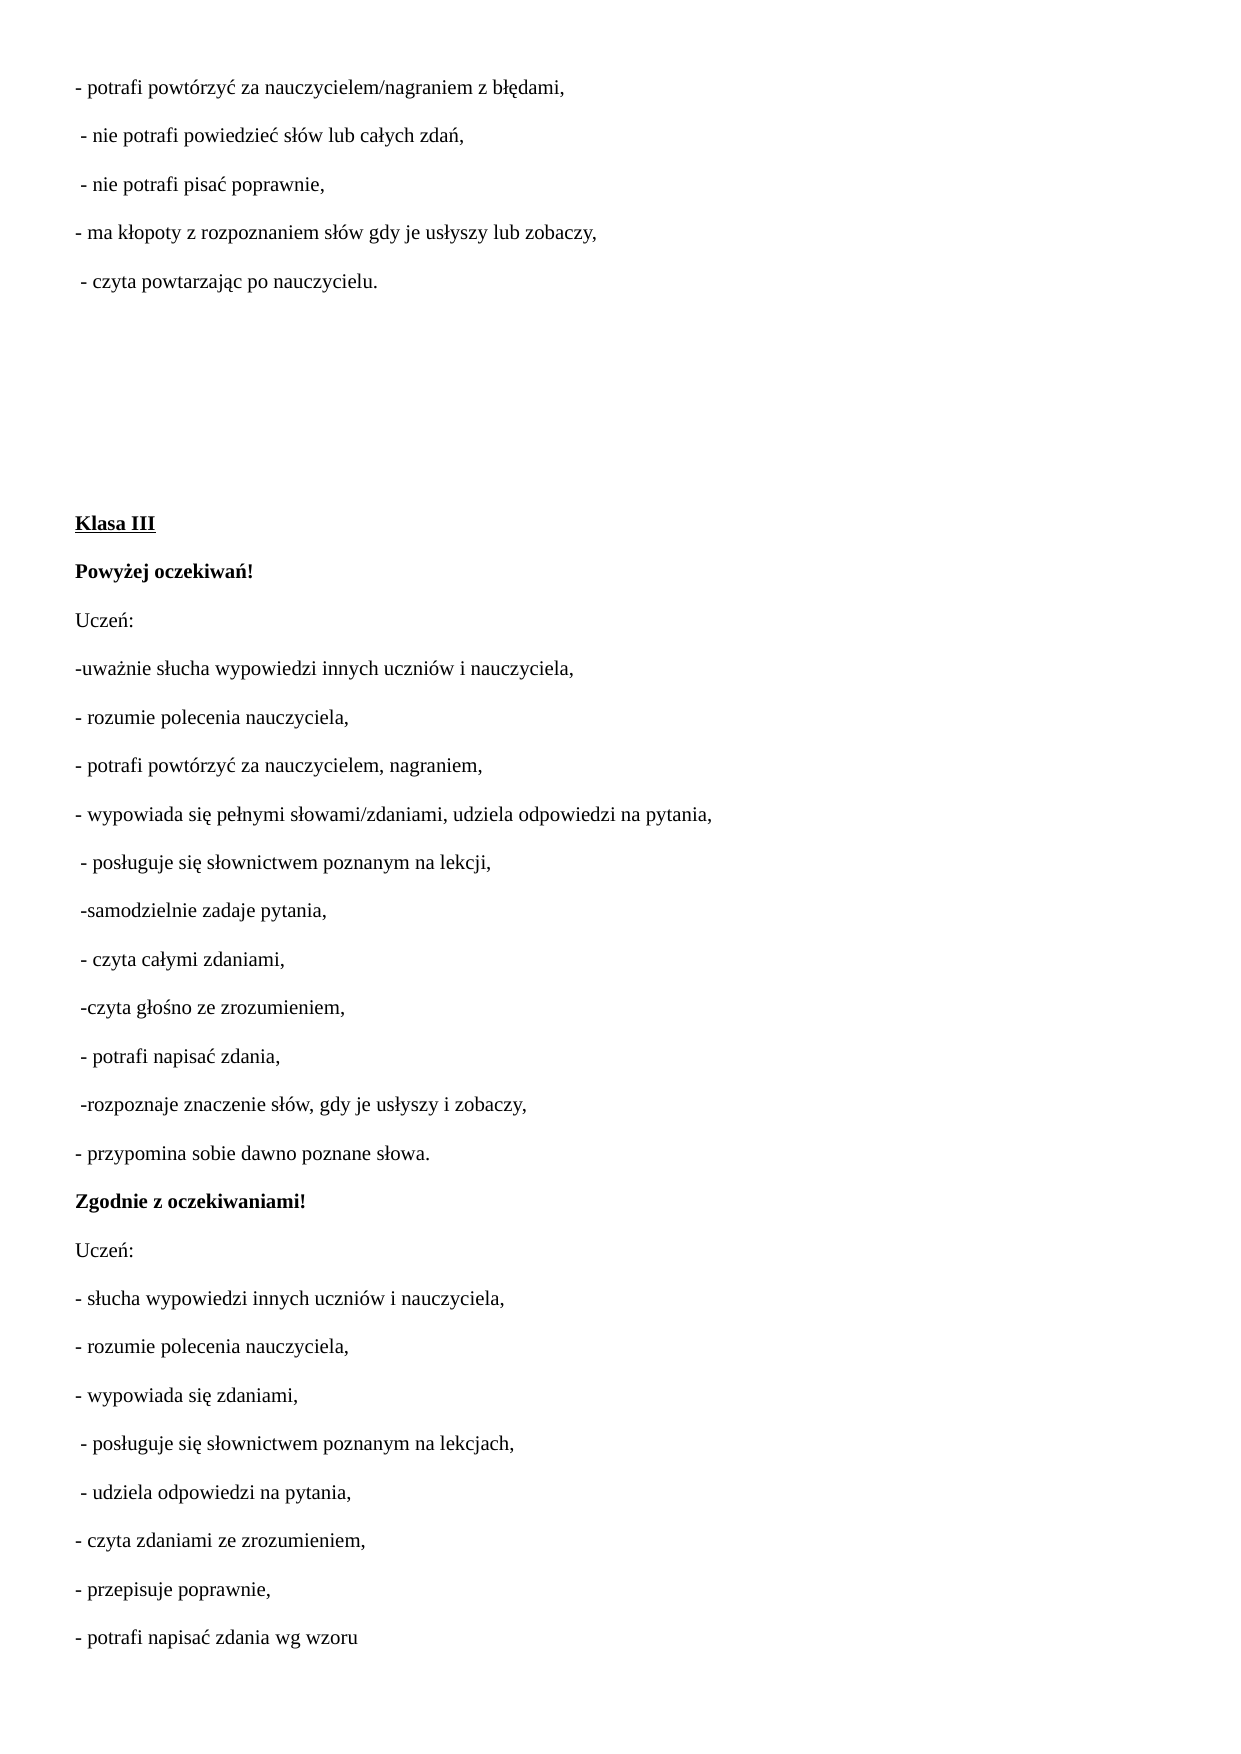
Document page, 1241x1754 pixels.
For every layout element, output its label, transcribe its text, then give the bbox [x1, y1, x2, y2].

text - ma kłopoty z rozpoznaniem słów gdy je usłyszy lub zobaczy, [75, 220, 1165, 244]
text - posługuje się słownictwem poznanym na lekcjach, [75, 1431, 1165, 1455]
text - wypowiada się zdaniami, [75, 1383, 1165, 1407]
text -czyta głośno ze zrozumieniem, [75, 995, 1165, 1019]
text - czyta zdaniami ze zrozumieniem, [75, 1528, 1165, 1552]
text - czyta powtarzając po nauczycielu. [75, 269, 1165, 293]
text - potrafi powtórzyć za nauczycielem/nagraniem z błędami, [75, 75, 1165, 99]
text Uczeń: [75, 608, 1165, 632]
text -rozpoznaje znaczenie słów, gdy je usłyszy i zobaczy, [75, 1092, 1165, 1116]
text - potrafi powtórzyć za nauczycielem, nagraniem, [75, 753, 1165, 777]
text - nie potrafi powiedzieć słów lub całych zdań, [75, 123, 1165, 147]
text - przepisuje poprawnie, [75, 1577, 1165, 1601]
text - czyta całymi zdaniami, [75, 947, 1165, 971]
text - posługuje się słownictwem poznanym na lekcji, [75, 850, 1165, 874]
text - udziela odpowiedzi na pytania, [75, 1480, 1165, 1504]
text Zgodnie z oczekiwaniami! [75, 1189, 1165, 1213]
text - wypowiada się pełnymi słowami/zdaniami, udziela odpowiedzi na pytania, [75, 802, 1165, 826]
text -samodzielnie zadaje pytania, [75, 898, 1165, 922]
text - słucha wypowiedzi innych uczniów i nauczyciela, [75, 1286, 1165, 1310]
text Klasa III [75, 511, 1165, 535]
text - rozumie polecenia nauczyciela, [75, 1334, 1165, 1358]
text - rozumie polecenia nauczyciela, [75, 705, 1165, 729]
text Powyżej oczekiwań! [75, 559, 1165, 583]
text - potrafi napisać zdania, [75, 1044, 1165, 1068]
text -uważnie słucha wypowiedzi innych uczniów i nauczyciela, [75, 656, 1165, 680]
text - potrafi napisać zdania wg wzoru [75, 1625, 1165, 1649]
text - nie potrafi pisać poprawnie, [75, 172, 1165, 196]
text Uczeń: [75, 1237, 1165, 1262]
text - przypomina sobie dawno poznane słowa. [75, 1141, 1165, 1165]
